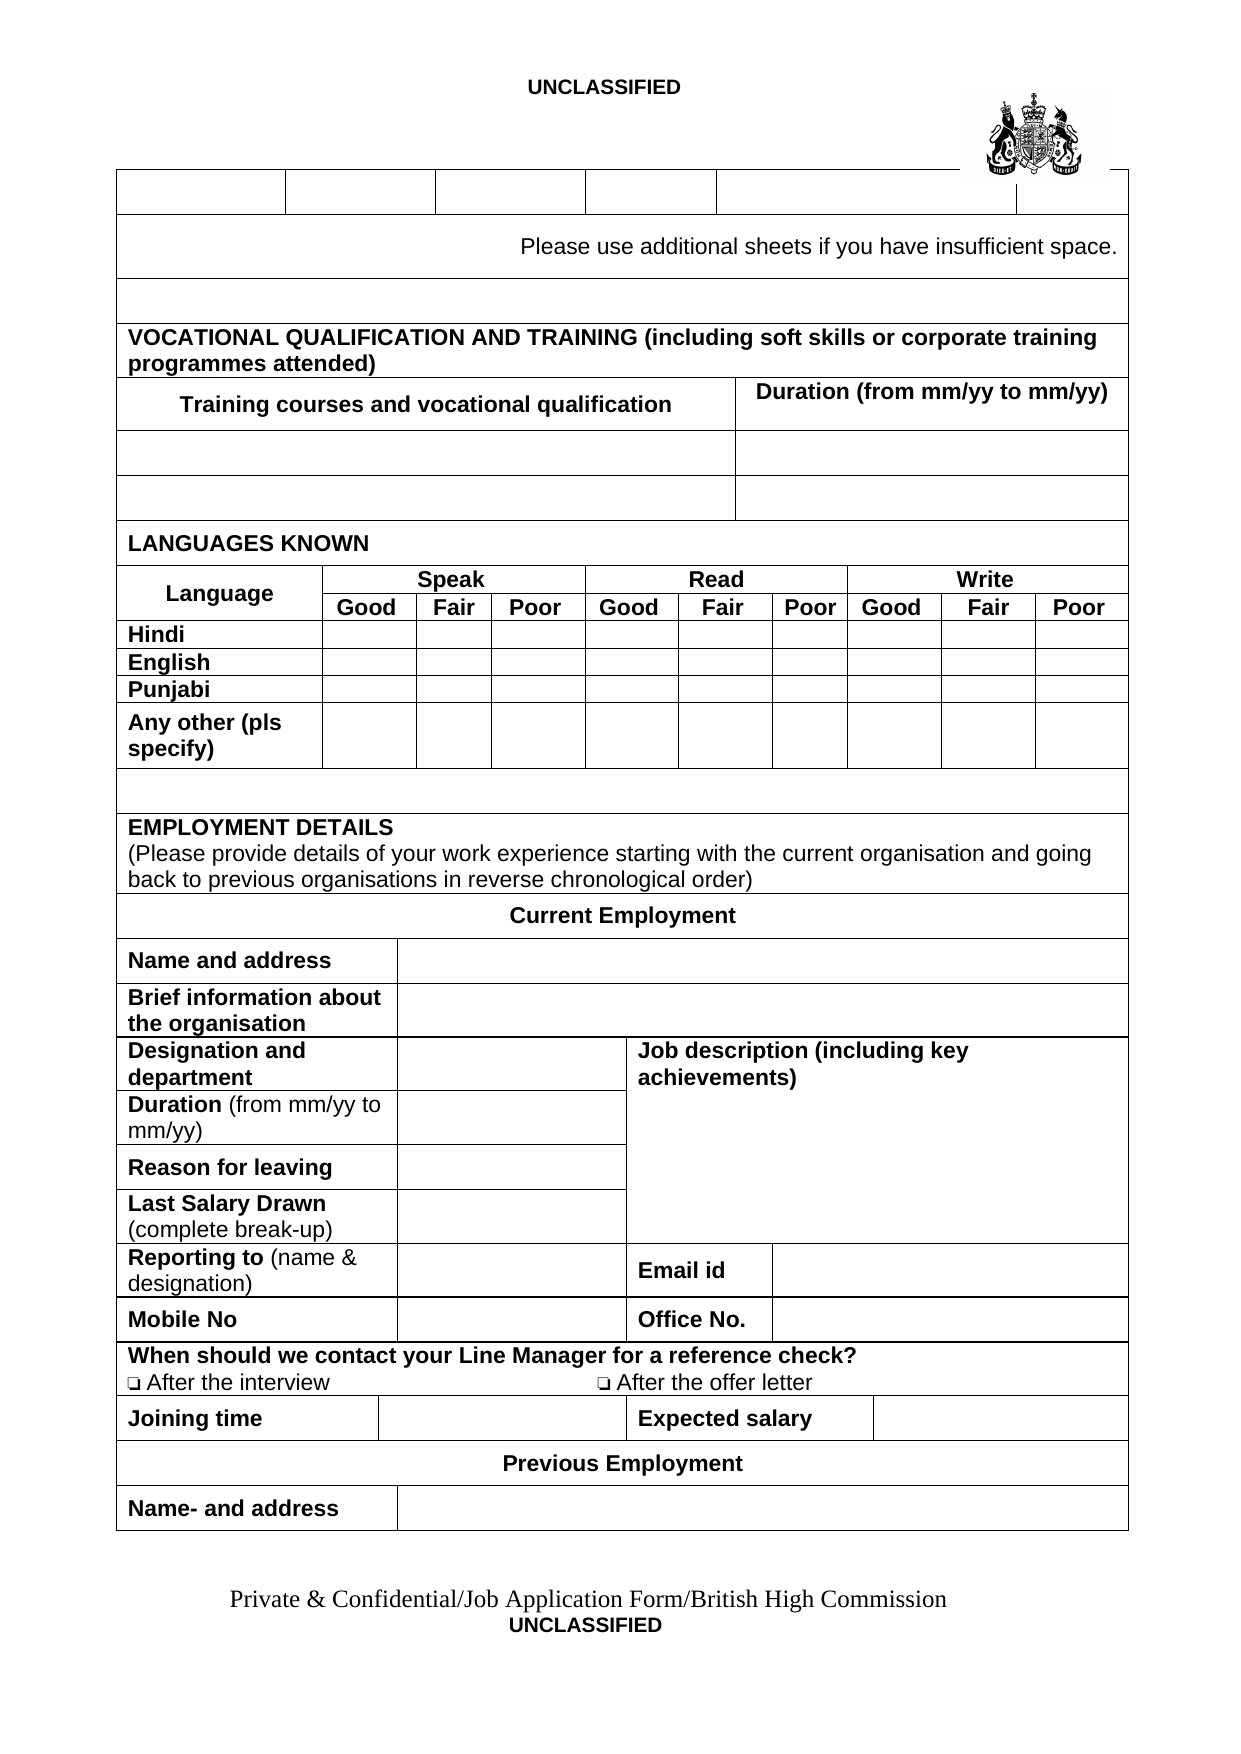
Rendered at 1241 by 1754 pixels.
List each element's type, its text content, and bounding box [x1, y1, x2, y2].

table_cell [117, 279, 1128, 323]
table_cell [773, 1298, 1128, 1341]
table_cell [398, 1190, 626, 1243]
table_cell Write [848, 566, 1128, 593]
table_cell [1036, 703, 1128, 767]
table_cell Name and address [117, 939, 397, 983]
table_cell Designation and department [117, 1038, 397, 1090]
table_cell [679, 703, 772, 767]
table_cell [848, 676, 941, 702]
table_cell Duration (from mm/yy to mm/yy) [117, 1091, 397, 1144]
table_cell [398, 1091, 626, 1144]
table_cell [586, 649, 678, 675]
table_cell [323, 621, 416, 647]
table_cell English [117, 649, 322, 675]
table_cell [323, 676, 416, 702]
table_cell Job description (including key achievements) [627, 1038, 1128, 1243]
table_cell EMPLOYMENT DETAILS (Please provide details of your work experience starting with the current organisation and going back to previous organisations in reverse chronological order) [117, 814, 1128, 893]
table_cell [398, 984, 1128, 1036]
table_cell [679, 649, 772, 675]
table_cell Poor [492, 594, 585, 620]
table_cell Joining time [117, 1396, 378, 1440]
table_cell Speak [323, 566, 585, 593]
table_cell LANGUAGES KNOWN [117, 521, 1128, 565]
table_cell [848, 703, 941, 767]
table_cell Mobile No [117, 1298, 397, 1341]
table_cell Email id [627, 1244, 772, 1296]
table_cell [436, 170, 585, 214]
table_cell Good [586, 594, 678, 620]
table_cell [1036, 621, 1128, 647]
table_cell [586, 676, 678, 702]
table_cell [379, 1396, 626, 1440]
table_cell [492, 621, 585, 647]
table_cell Office No. [627, 1298, 772, 1341]
table_cell [398, 1038, 626, 1090]
table_cell [942, 649, 1035, 675]
table_cell [398, 1244, 626, 1296]
table_cell [492, 703, 585, 767]
table_cell Hindi [117, 621, 322, 647]
table_cell Name- and address [117, 1486, 397, 1530]
table_cell [848, 649, 941, 675]
table_cell [398, 1298, 626, 1341]
table_cell VOCATIONAL QUALIFICATION AND TRAINING (including soft skills or corporate training programmes attended) [117, 324, 1128, 377]
table_cell Expected salary [627, 1396, 873, 1440]
table_cell Current Employment [117, 894, 1128, 938]
table_cell [586, 703, 678, 767]
table_cell [417, 703, 491, 767]
table_cell Good [323, 594, 416, 620]
table_cell When should we contact your Line Manager for a reference check?  After the interview  After the offer letter [117, 1343, 1128, 1395]
table_cell [736, 476, 1128, 520]
table_cell [286, 170, 435, 214]
table_cell [323, 649, 416, 675]
table_cell Good [848, 594, 941, 620]
table_cell [736, 431, 1128, 475]
table_cell [874, 1396, 1128, 1440]
table_cell Punjabi [117, 676, 322, 702]
table_cell Brief information about the organisation [117, 984, 397, 1036]
table_cell [848, 621, 941, 647]
table_cell [1017, 170, 1128, 214]
table_cell [323, 703, 416, 767]
table_cell [942, 703, 1035, 767]
table_cell [773, 621, 847, 647]
table_cell Poor [773, 594, 847, 620]
table_cell Training courses and vocational qualification [117, 378, 735, 430]
table_cell [398, 1486, 1128, 1530]
table_cell [417, 621, 491, 647]
table_cell [773, 1244, 1128, 1296]
table_cell [417, 676, 491, 702]
table_cell Please use additional sheets if you have insufficient space. [117, 215, 1128, 278]
table_cell Fair [679, 594, 772, 620]
table_cell [773, 676, 847, 702]
table_cell Previous Employment [117, 1441, 1128, 1485]
table_cell [586, 170, 716, 214]
table_cell [117, 170, 285, 214]
table_cell [679, 621, 772, 647]
table_cell [117, 431, 735, 475]
table_cell [117, 476, 735, 520]
table_cell Read [586, 566, 847, 593]
table_cell Language [117, 566, 322, 620]
table_cell Any other (pls specify) [117, 703, 322, 767]
table_cell [492, 676, 585, 702]
table_cell Fair [942, 594, 1035, 620]
table_cell [398, 1145, 626, 1189]
table_cell [398, 939, 1128, 983]
table_cell Poor [1036, 594, 1128, 620]
table_cell [492, 649, 585, 675]
table_cell [679, 676, 772, 702]
table_cell [773, 649, 847, 675]
table_cell [942, 621, 1035, 647]
table_cell [942, 676, 1035, 702]
table_cell Last Salary Drawn (complete break-up) [117, 1190, 397, 1243]
table_cell [1036, 649, 1128, 675]
table_cell Reason for leaving [117, 1145, 397, 1189]
table_cell [717, 170, 1016, 214]
table_cell Reporting to (name & designation) [117, 1244, 397, 1296]
table_cell Duration (from mm/yy to mm/yy) [736, 378, 1128, 430]
table_cell [586, 621, 678, 647]
table_cell Fair [417, 594, 491, 620]
table_cell [773, 703, 847, 767]
table_cell [1036, 676, 1128, 702]
table_cell [117, 769, 1128, 812]
table_cell [417, 649, 491, 675]
